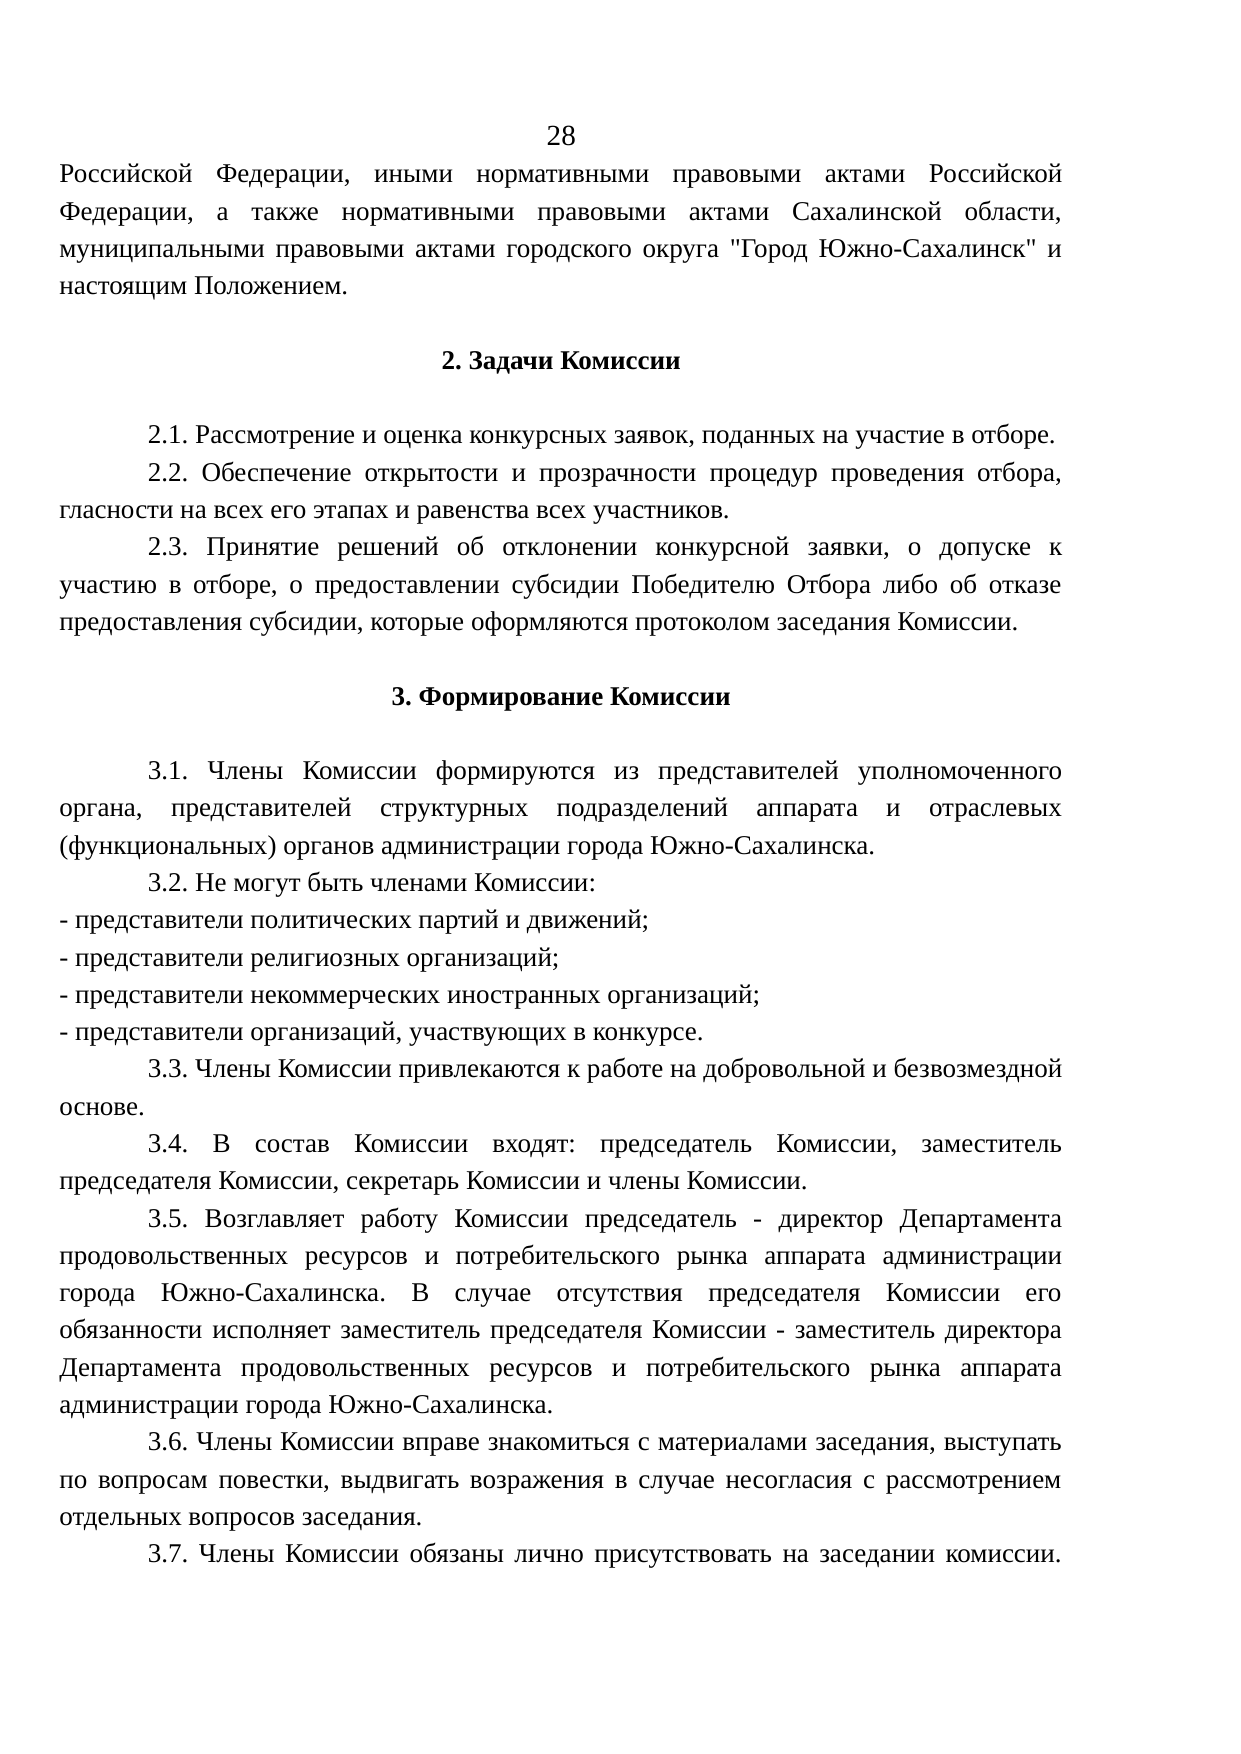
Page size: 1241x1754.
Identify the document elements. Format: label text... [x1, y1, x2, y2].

text 3.4. В состав Комиссии входят: председатель Комиссии, заместитель председателя Комиссии, секретарь Комиссии и члены Комиссии. [59, 1127, 1063, 1196]
text 3.2. Не могут быть членами Комиссии: [59, 866, 1063, 897]
text 3.1. Члены Комиссии формируются из представителей уполномоченного органа, представителей структурных подразделений аппарата и отраслевых (функциональных) органов администрации города Южно-Сахалинска. [59, 754, 1063, 860]
text Российской Федерации, иными нормативными правовыми актами Российской Федерации, а также нормативными правовыми актами Сахалинской области, муниципальными правовыми актами городского округа "Город Южно-Сахалинск" и настоящим Положением. [59, 158, 1063, 301]
text - представители некоммерческих иностранных организаций; [59, 978, 1063, 1009]
text 2.3. Принятие решений об отклонении конкурсной заявки, о допуске к участию в отборе, о предоставлении субсидии Победителю Отбора либо об отказе предоставления субсидии, которые оформляются протоколом заседания Комиссии. [59, 531, 1063, 636]
text 2. Задачи Комиссии [59, 344, 1063, 375]
text - представители организаций, участвующих в конкурсе. [59, 1015, 1063, 1046]
text 2.2. Обеспечение открытости и прозрачности процедур проведения отбора, гласности на всех его этапах и равенства всех участников. [59, 456, 1063, 524]
text - представители политических партий и движений; [59, 903, 1063, 934]
text 3.6. Члены Комиссии вправе знакомиться с материалами заседания, выступать по вопросам повестки, выдвигать возражения в случае несогласия с рассмотрением отдельных вопросов заседания. [59, 1426, 1063, 1531]
text 3.7. Члены Комиссии обязаны лично присутствовать на заседании комиссии. [59, 1537, 1063, 1568]
text 3. Формирование Комиссии [59, 680, 1063, 711]
text 3.5. Возглавляет работу Комиссии председатель - директор Департамента продовольственных ресурсов и потребительского рынка аппарата администрации города Южно-Сахалинска. В случае отсутствия председателя Комиссии его обязанности исполняет заместитель председателя Комиссии - заместитель директора Департамента продовольственных ресурсов и потребительского рынка аппарата администрации города Южно-Сахалинска. [59, 1202, 1063, 1419]
text 2.1. Рассмотрение и оценка конкурсных заявок, поданных на участие в отборе. [59, 419, 1063, 450]
text 3.3. Члены Комиссии привлекаются к работе на добровольной и безвозмездной основе. [59, 1053, 1063, 1121]
text - представители религиозных организаций; [59, 941, 1063, 972]
